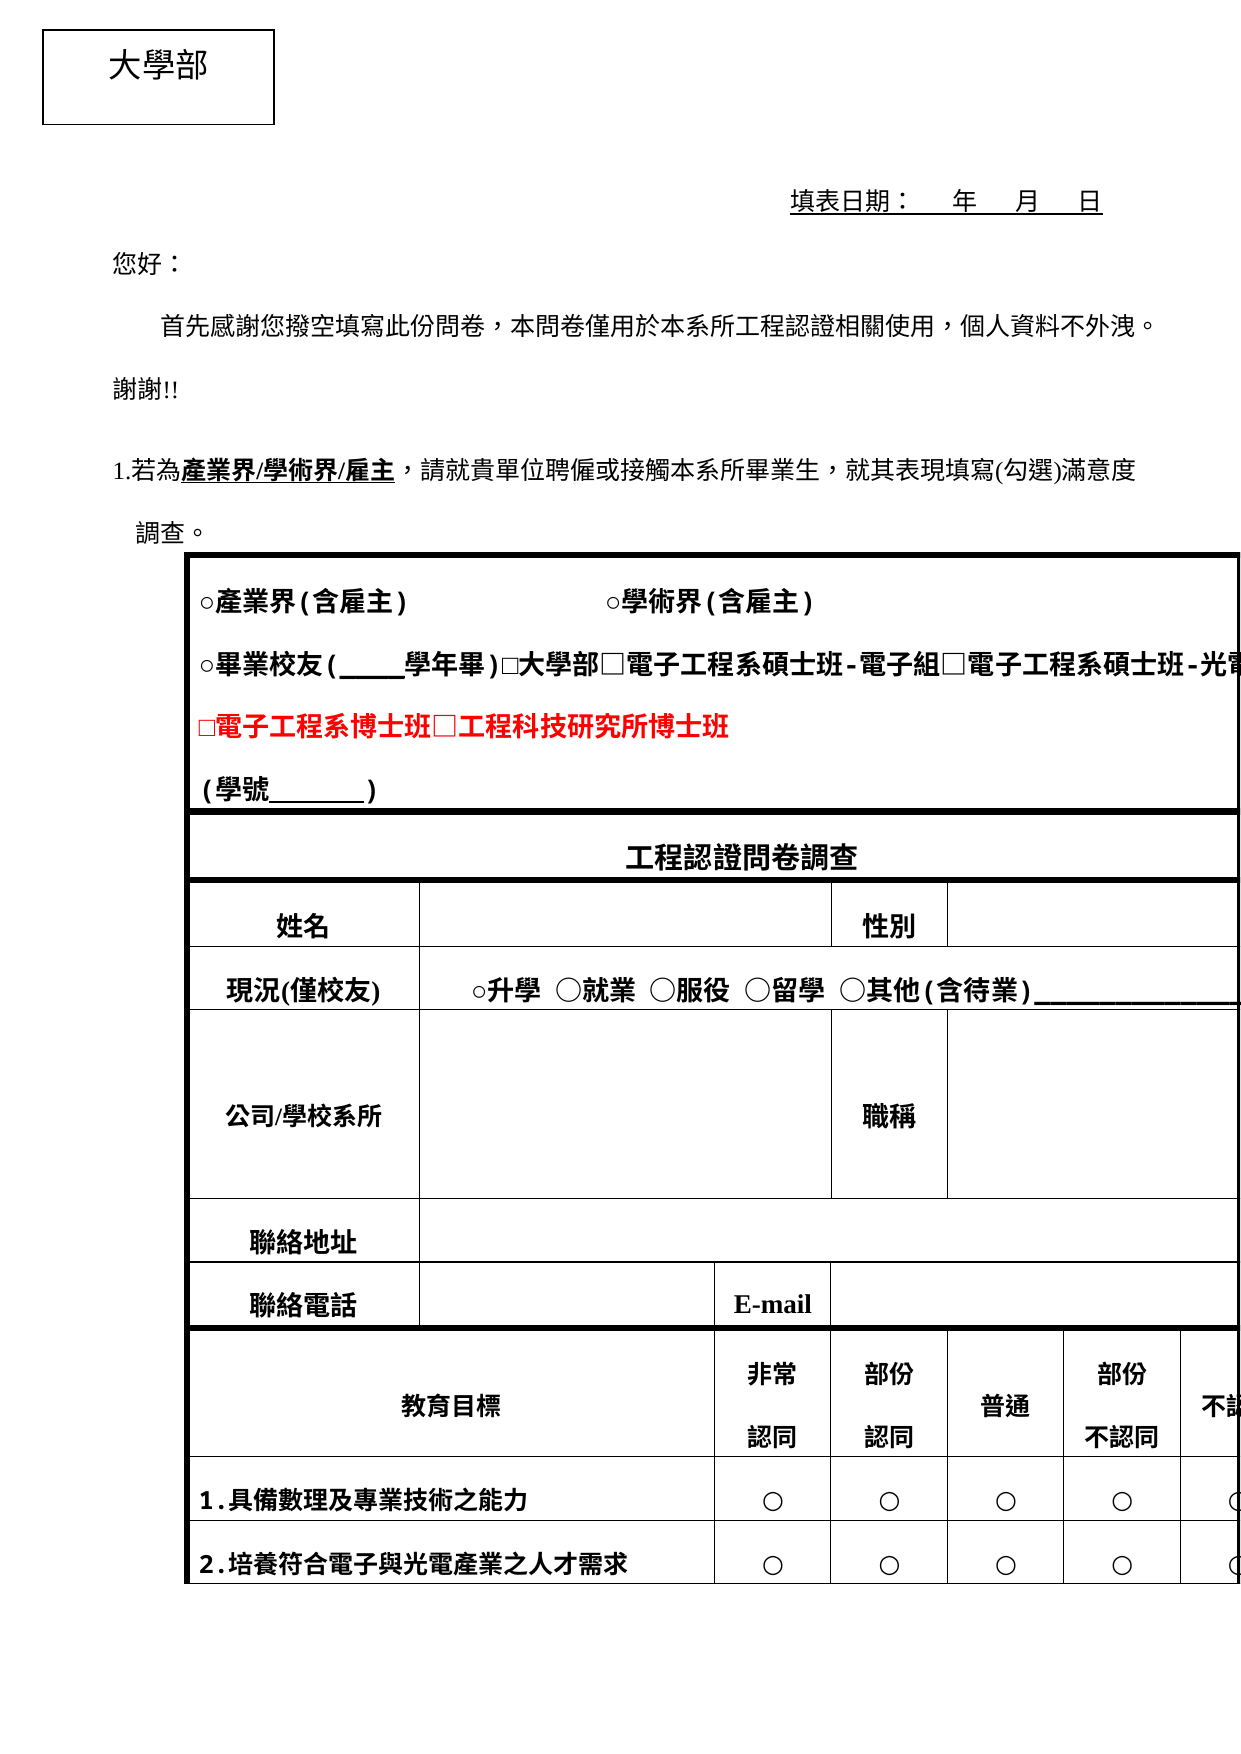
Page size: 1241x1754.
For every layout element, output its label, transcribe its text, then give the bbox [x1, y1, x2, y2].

text 填表日期： 年 月 日 [56, 158, 1102, 221]
text 大學部 [59, 38, 258, 87]
table_cell 部份 認同 [831, 1331, 947, 1456]
table_cell 聯絡電話 [190, 1263, 419, 1325]
table_cell 部份 不認同 [1064, 1331, 1180, 1456]
text 1.若為產業界/學術界/雇主，請就貴單位聘僱或接觸本系所畢業生，就其表現填寫(勾選)滿意度調查。 [112, 427, 1143, 552]
table_cell ○ [715, 1457, 830, 1520]
table_cell ○ [715, 1521, 830, 1583]
table_cell [420, 1263, 714, 1325]
table_cell ○ [948, 1457, 1063, 1520]
table_cell [420, 1199, 1237, 1261]
table_cell ○ [1230, 1494, 1237, 1509]
table_cell ○ [1230, 1558, 1237, 1573]
text [44, 31, 273, 124]
table_cell 職稱 [832, 1010, 947, 1198]
table_cell 非常 認同 [715, 1331, 830, 1456]
table_cell [948, 883, 1237, 946]
table_cell ○ [1181, 1457, 1237, 1520]
table_cell 現況(僅校友) [190, 947, 419, 1009]
table_cell 公司/學校系所 [190, 1010, 419, 1198]
table_cell ○ [948, 1521, 1063, 1583]
table_cell ○ [1181, 1521, 1237, 1583]
table_cell ○ [831, 1521, 947, 1583]
table_header ○產業界(含雇主) ○學術界(含雇主) ○畢業校友(____學年畢)□大學部□電子工程系碩士班-電子組□電子工程系碩士班-光電組 □電子工程系博士班□工程科技研究所博士班 (學號 ) [190, 558, 1237, 808]
table_cell 性別 [832, 883, 947, 946]
table_cell 聯絡地址 [190, 1199, 419, 1261]
table_cell [831, 1263, 1237, 1325]
table_cell 1.具備數理及專業技術之能力 [190, 1457, 714, 1520]
table_cell ○ [1064, 1521, 1180, 1583]
text 您好： [112, 221, 1107, 283]
table_cell 不認同 [1181, 1331, 1237, 1456]
table_cell [948, 1010, 1237, 1198]
table_cell 教育目標 [190, 1331, 714, 1456]
table_cell 2.培養符合電子與光電產業之人才需求 [190, 1521, 714, 1583]
table_cell ○ [831, 1457, 947, 1520]
text 首先感謝您撥空填寫此份問卷，本問卷僅用於本系所工程認證相關使用，個人資料不外洩。謝謝!! [112, 283, 1143, 408]
table_cell 工程認證問卷調查 [190, 815, 1237, 877]
table_cell E-mail [715, 1263, 830, 1325]
table_cell ○升學 ○就業 ○服役 ○留學 ○其他(含待業)_____________ [420, 947, 1237, 1009]
table_cell [420, 1010, 831, 1198]
table_cell ○ [1064, 1457, 1180, 1520]
table_cell 普通 [948, 1331, 1063, 1456]
table_cell [420, 883, 831, 946]
table_cell 姓名 [190, 883, 419, 946]
